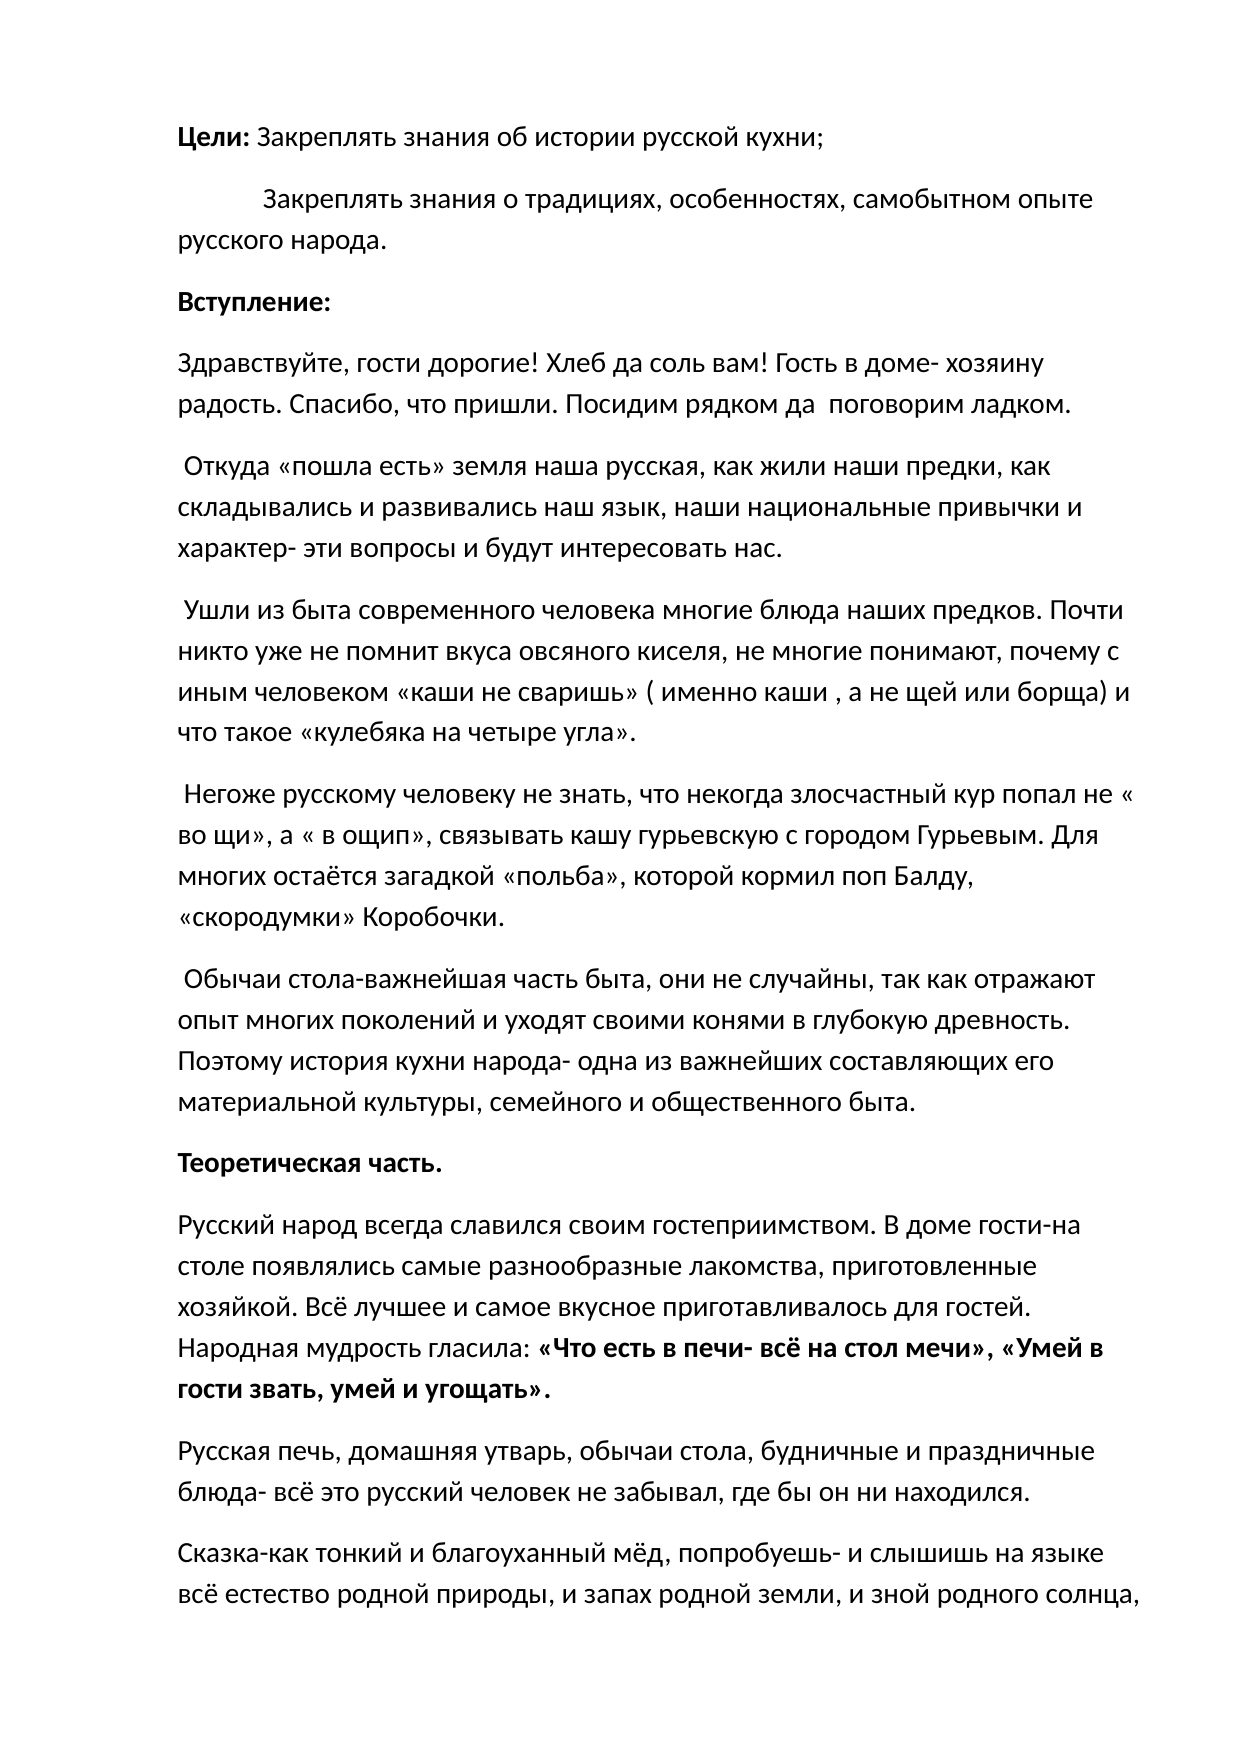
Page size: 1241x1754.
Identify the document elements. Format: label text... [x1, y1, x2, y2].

text Русский народ всегда славился своим гостеприимством. В доме гости-на столе появлялись самые разнообразные лакомства, приготовленные хозяйкой. Всё лучшее и самое вкусное приготавливалось для гостей. Народная мудрость гласила: «Что есть в печи- всё на стол мечи», «Умей в гости звать, умей и угощать». [177, 1206, 1152, 1406]
text Откуда «пошла есть» земля наша русская, как жили наши предки, как складывались и развивались наш язык, наши национальные привычки и характер- эти вопросы и будут интересовать нас. [177, 447, 1152, 564]
text Ушли из быта современного человека многие блюда наших предков. Почти никто уже не помнит вкуса овсяного киселя, не многие понимают, почему с иным человеком «каши не сваришь» ( именно каши , а не щей или борща) и что такое «кулебяка на четыре угла». [177, 591, 1152, 749]
text Негоже русскому человеку не знать, что некогда злосчастный кур попал не « во щи», а « в ощип», связывать кашу гурьевскую с городом Гурьевым. Для многих остаётся загадкой «польба», которой кормил поп Балду, «скородумки» Коробочки. [177, 775, 1152, 934]
text Вступление: [177, 283, 1152, 318]
text Закреплять знания о традициях, особенностях, самобытном опыте русского народа. [177, 180, 1152, 256]
text Здравствуйте, гости дорогие! Хлеб да соль вам! Гость в доме- хозяину радость. Спасибо, что пришли. Посидим рядком да поговорим ладком. [177, 344, 1152, 421]
text Сказка-как тонкий и благоуханный мёд, попробуешь- и слышишь на языке всё естество родной природы, и запах родной земли, и зной родного солнца, [177, 1534, 1152, 1611]
text Теоретическая часть. [177, 1144, 1152, 1180]
text Цели: Закреплять знания об истории русской кухни; [177, 118, 1152, 154]
text Обычаи стола-важнейшая часть быта, они не случайны, так как отражают опыт многих поколений и уходят своими конями в глубокую древность. Поэтому история кухни народа- одна из важнейших составляющих его материальной культуры, семейного и общественного быта. [177, 960, 1152, 1118]
text Русская печь, домашняя утварь, обычаи стола, будничные и праздничные блюда- всё это русский человек не забывал, где бы он ни находился. [177, 1432, 1152, 1508]
